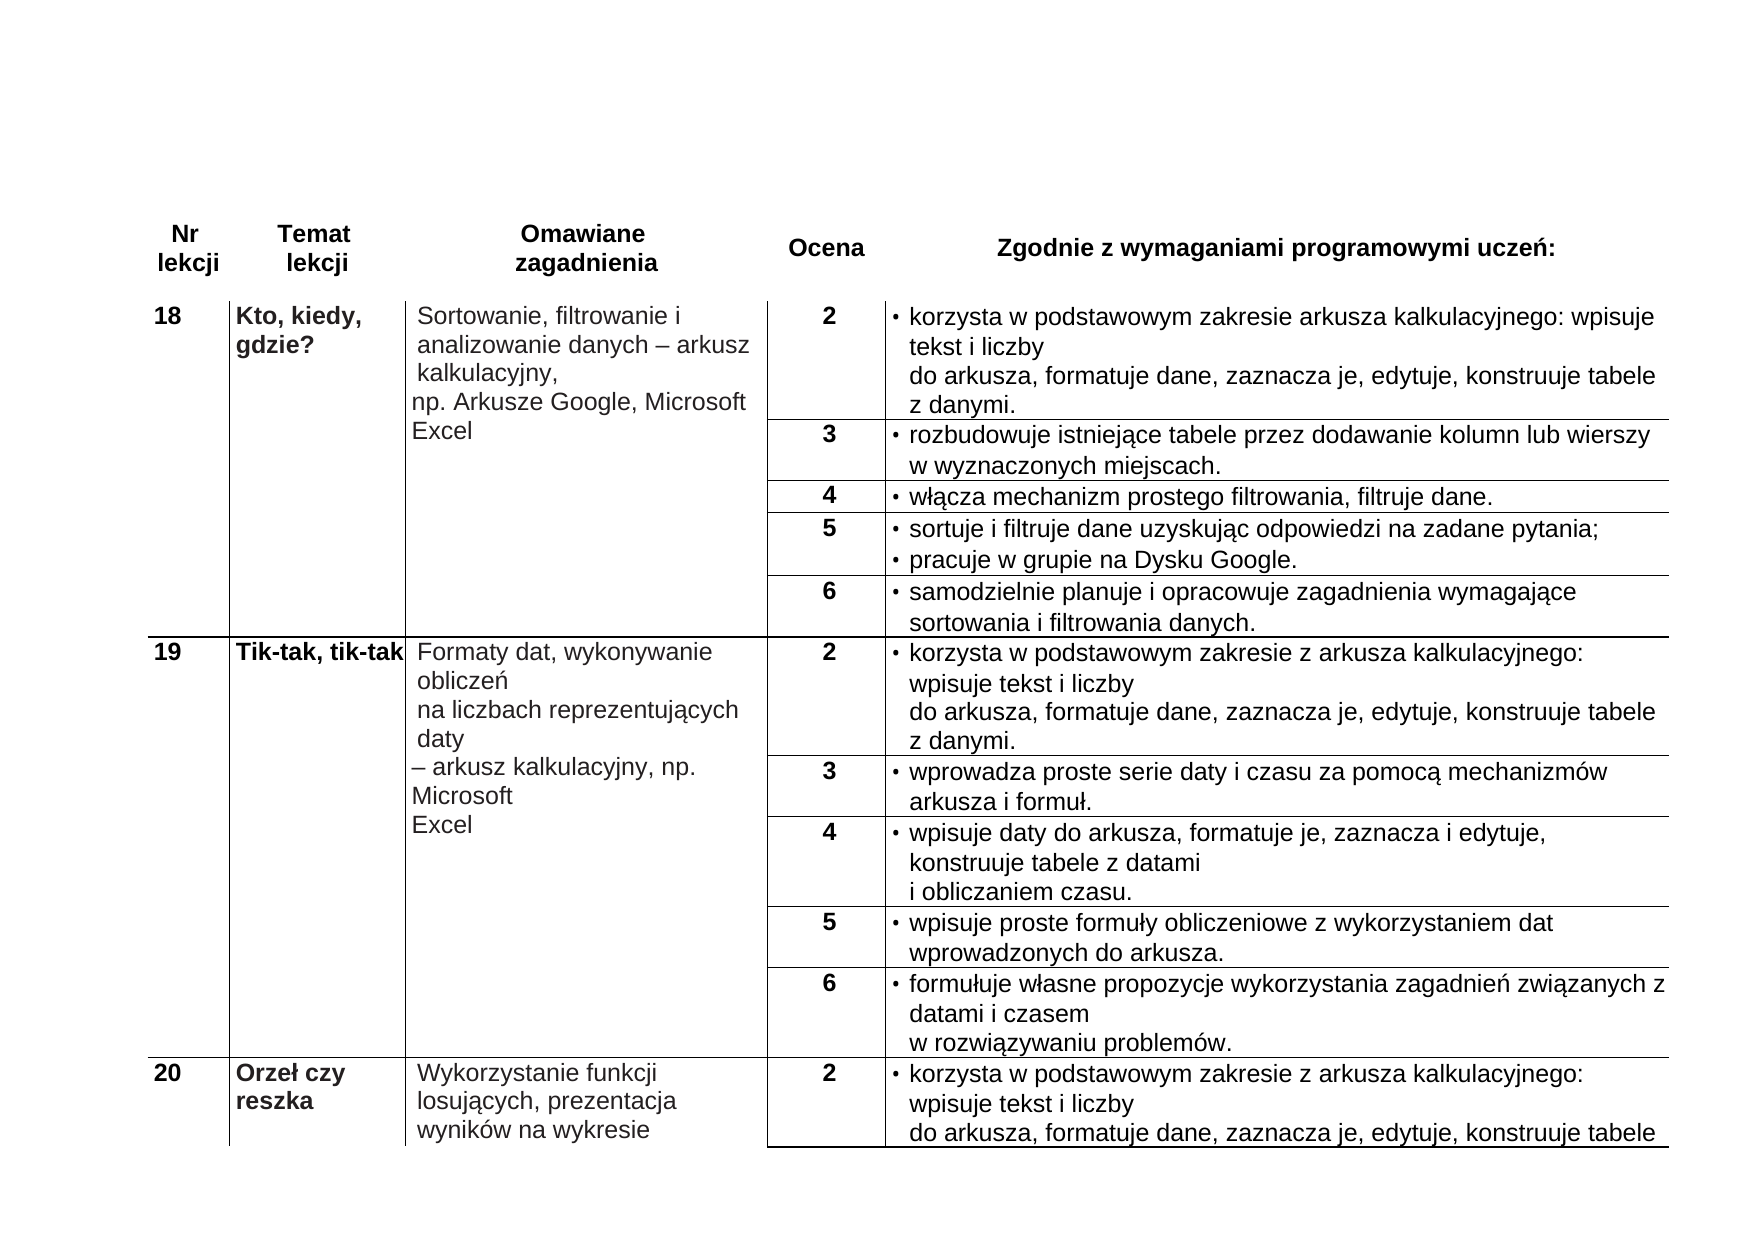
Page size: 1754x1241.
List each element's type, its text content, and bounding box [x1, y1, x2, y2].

table_header Nr lekcji [148, 195, 229, 301]
table_cell 2 [768, 301, 885, 418]
table_cell Kto, kiedy, gdzie? [230, 301, 405, 636]
table_header Omawiane zagadnienia [406, 195, 767, 301]
table_cell 6 [768, 576, 885, 636]
table_cell 5 [768, 907, 885, 967]
table_cell Orzeł czy reszka [230, 1058, 405, 1146]
table_header Temat lekcji [230, 195, 405, 301]
table_cell wpisuje proste formuły obliczeniowe z wykorzystaniem dat wprowadzonych do arkusza. [886, 907, 1668, 967]
table_cell Tik-tak, tik-tak [230, 638, 405, 1057]
table_cell 2 [768, 638, 885, 755]
table_header Ocena [768, 195, 885, 301]
table_cell Wykorzystanie funkcji losujących, prezentacja wyników na wykresie [406, 1058, 767, 1146]
table_cell korzysta w podstawowym zakresie arkusza kalkulacyjnego: wpisuje tekst i liczby do arkusza, formatuje dane, zaznacza je, edytuje, konstruuje tabele z danymi. [886, 301, 1668, 418]
table_cell 20 [148, 1058, 229, 1146]
table_cell 4 [768, 817, 885, 906]
table_cell formułuje własne propozycje wykorzystania zagadnień związanych z datami i czasem w rozwiązywaniu problemów. [886, 968, 1668, 1057]
table_header Zgodnie z wymaganiami programowymi uczeń: [886, 195, 1668, 301]
table_cell rozbudowuje istniejące tabele przez dodawanie kolumn lub wierszy w wyznaczonych miejscach. [886, 420, 1668, 479]
table_cell 5 [768, 513, 885, 575]
table_cell samodzielnie planuje i opracowuje zagadnienia wymagające sortowania i filtrowania danych. [886, 576, 1668, 636]
table_cell 19 [148, 638, 229, 1057]
table_cell korzysta w podstawowym zakresie z arkusza kalkulacyjnego: wpisuje tekst i liczby do arkusza, formatuje dane, zaznacza je, edytuje, konstruuje tabele [886, 1058, 1668, 1146]
table_cell korzysta w podstawowym zakresie z arkusza kalkulacyjnego: wpisuje tekst i liczby do arkusza, formatuje dane, zaznacza je, edytuje, konstruuje tabele z danymi. [886, 638, 1668, 755]
table_cell włącza mechanizm prostego filtrowania, filtruje dane. [886, 481, 1668, 512]
table_cell wprowadza proste serie daty i czasu za pomocą mechanizmów arkusza i formuł. [886, 756, 1668, 816]
table_cell 3 [768, 756, 885, 816]
table_cell wpisuje daty do arkusza, formatuje je, zaznacza i edytuje, konstruuje tabele z datami i obliczaniem czasu. [886, 817, 1668, 906]
table_cell Formaty dat, wykonywanie obliczeń na liczbach reprezentujących daty – arkusz kalkulacyjny, np. Microsoft Excel [406, 638, 767, 1057]
table_cell Sortowanie, filtrowanie i analizowanie danych – arkusz kalkulacyjny, np. Arkusze Google, Microsoft Excel [406, 301, 767, 636]
table_cell sortuje i filtruje dane uzyskując odpowiedzi na zadane pytania; pracuje w grupie na Dysku Google. [886, 513, 1668, 575]
table_cell 6 [768, 968, 885, 1057]
table_cell 18 [148, 301, 229, 636]
table_cell 2 [768, 1058, 885, 1146]
table_cell 3 [768, 420, 885, 479]
table_cell 4 [768, 481, 885, 512]
